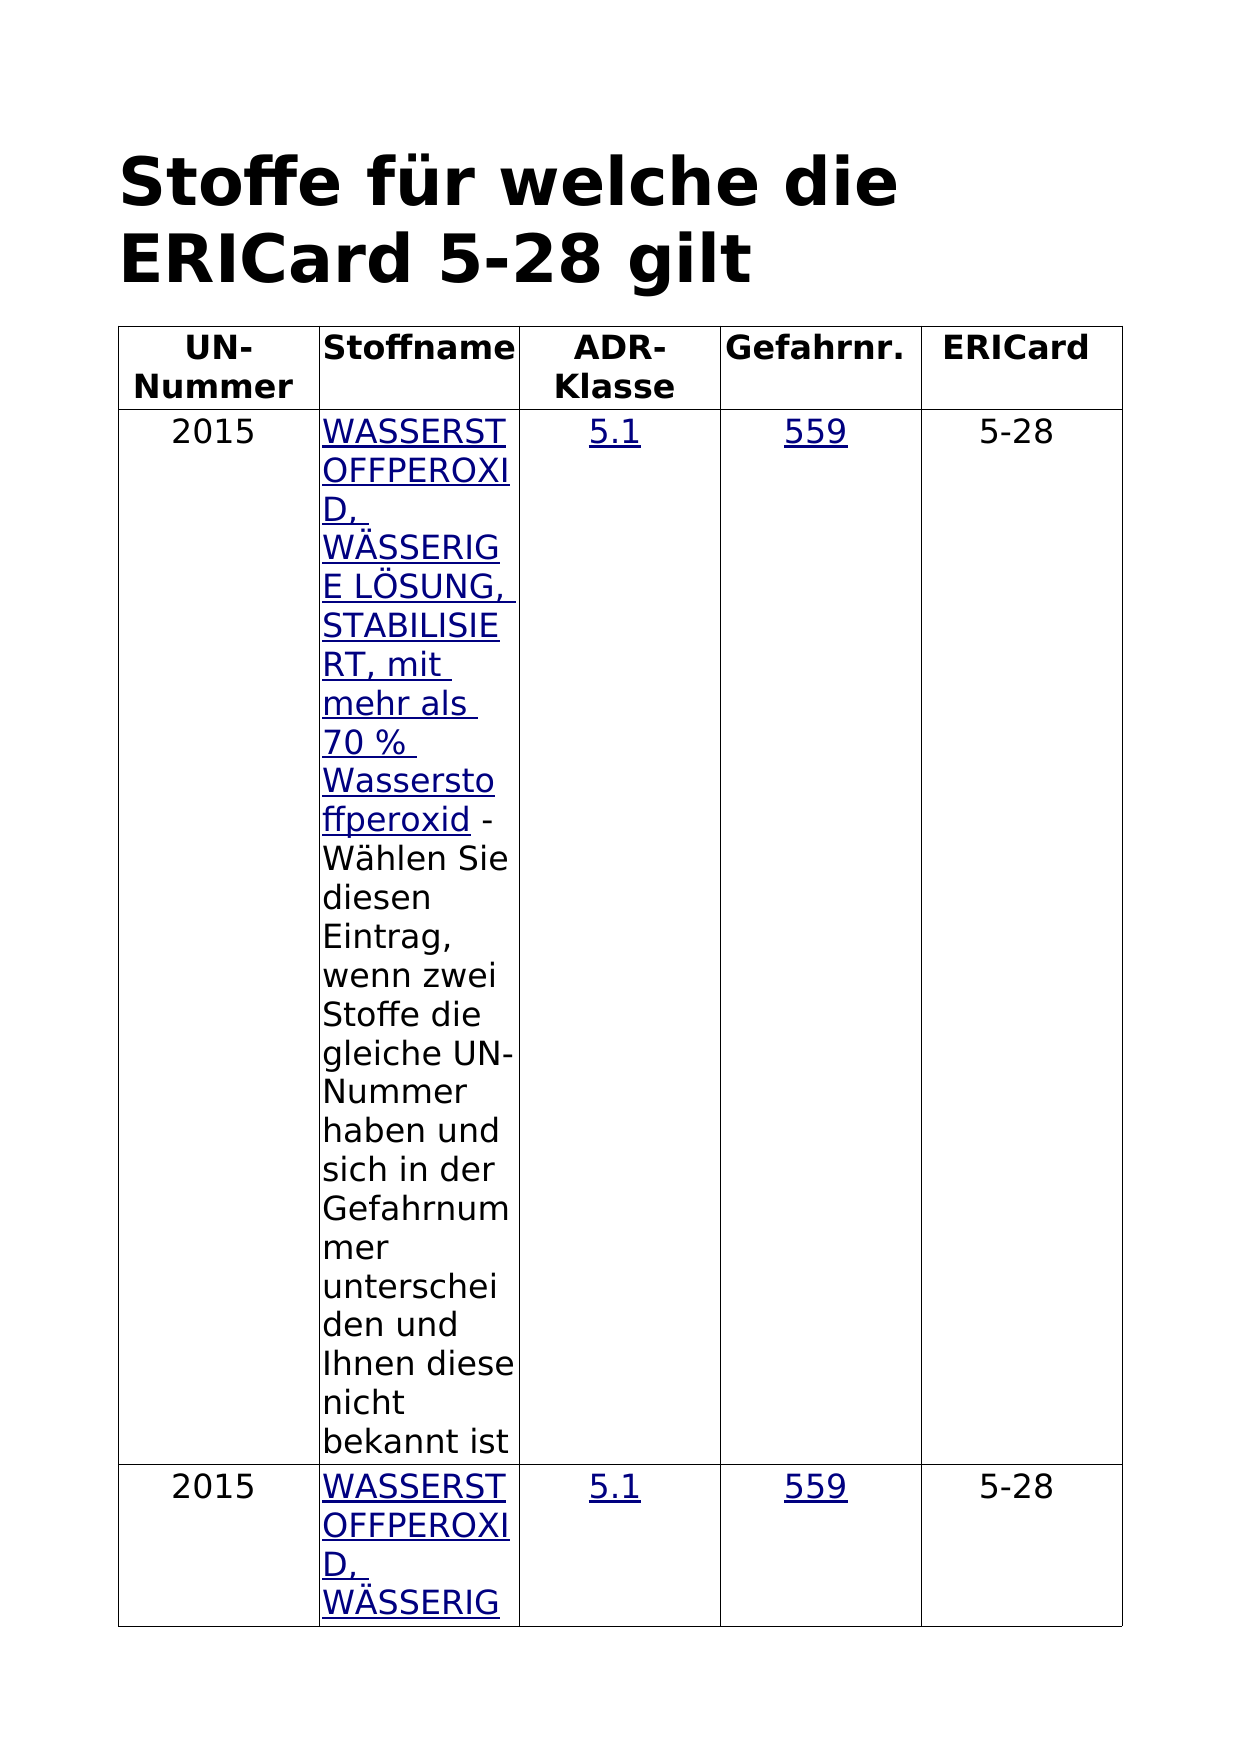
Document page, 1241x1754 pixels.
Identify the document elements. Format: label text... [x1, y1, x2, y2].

table_header Gefahrnr. [721, 327, 921, 409]
table_cell 5-28 [922, 410, 1122, 1464]
table_cell 5.1 [520, 410, 720, 1464]
table_cell 2015 [119, 410, 319, 1464]
table_header UN-Nummer [119, 327, 319, 409]
table_cell 559 [721, 1465, 921, 1626]
table_header ERICard [922, 327, 1122, 409]
table_header ADR-Klasse [520, 327, 720, 409]
table_cell 5.1 [520, 1465, 720, 1626]
table_cell 5-28 [922, 1465, 1122, 1626]
table_cell WASSERSTOFFPEROXID, WÄSSERIGE LÖSUNG, STABILISIERT, mit mehr als 70 % Wasserstoffperoxid - Wählen Sie diesen Eintrag, wenn zwei Stoffe die gleiche UN-Nummer haben und sich in der Gefahrnummer unterscheiden und Ihnen diese nicht bekannt ist [320, 410, 519, 1464]
subtitle Stoffe für welche die ERICard 5-28 gilt [118, 143, 1122, 298]
table_header Stoffname [320, 327, 519, 409]
table_cell 559 [721, 410, 921, 1464]
table_cell 2015 [119, 1465, 319, 1626]
table_cell WASSERSTOFFPEROXID, WÄSSERIG [320, 1465, 519, 1626]
